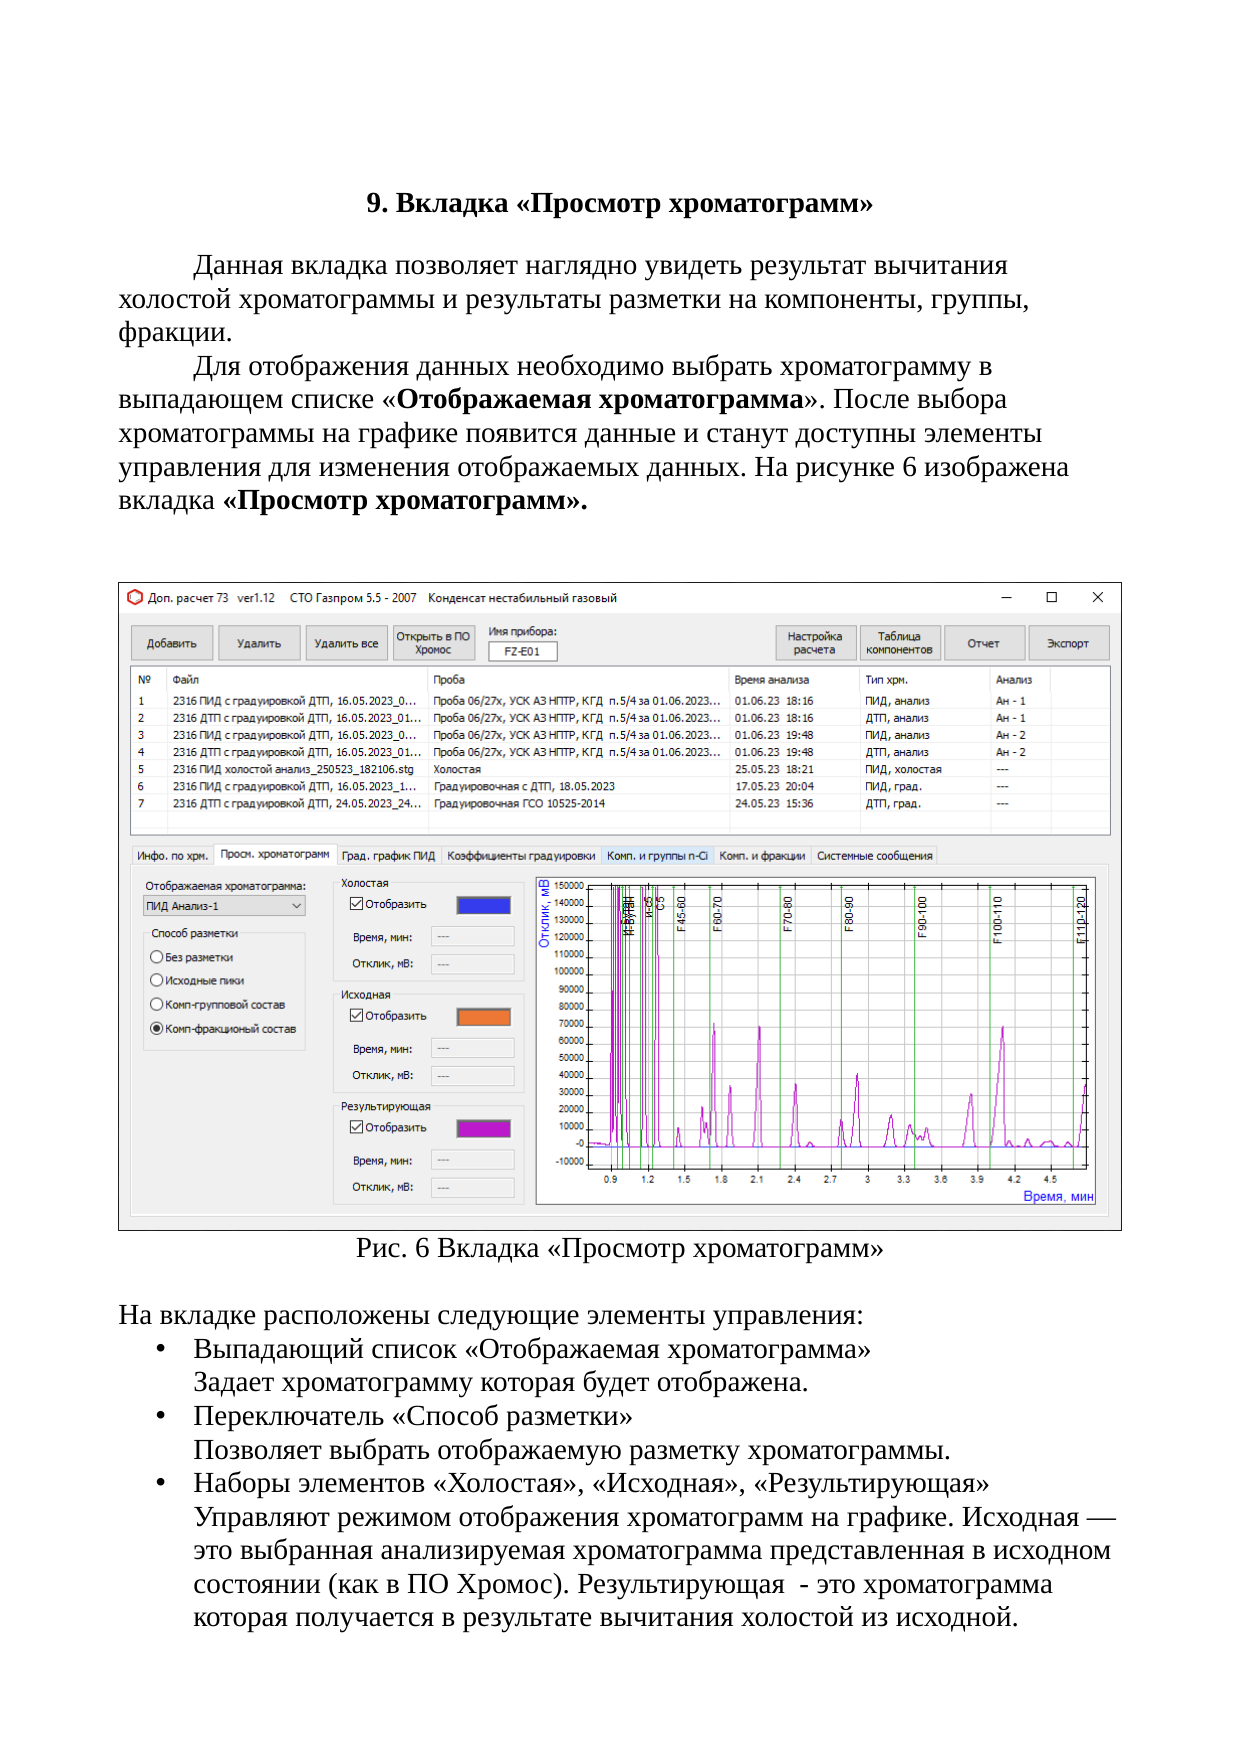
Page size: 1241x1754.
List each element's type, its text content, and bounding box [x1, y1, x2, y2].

text Для отображения данных необходимо выбрать хроматограмму в выпадающем списке «Отображаемая хроматограмма». После выбора хроматограммы на графике появится данные и станут доступны элементы управления для изменения отображаемых данных. На рисунке 6 изображена вкладка «Просмотр хроматограмм». [118, 348, 1122, 516]
text 9. Вкладка «Просмотр хроматограмм» [118, 185, 1122, 219]
list Переключатель «Способ разметки» Позволяет выбрать отображаемую разметку хроматограммы. [156, 1398, 1122, 1465]
list Управляют режимом отображения хроматограмм на графике. Исходная — это выбранная анализируемая хроматограмма представленная в исходном состоянии (как в ПО Хромос). Результирующая - это хроматограмма которая получается в результате вычитания холостой из исходной. [156, 1499, 1122, 1633]
text Рис. 6 Вкладка «Просмотр хроматограмм» [118, 1231, 1122, 1264]
list Наборы элементов «Холостая», «Исходная», «Результирующая» [156, 1465, 1122, 1499]
picture [118, 582, 1122, 1231]
text На вкладке расположены следующие элементы управления: [118, 1297, 1122, 1331]
list Задает хроматограмму которая будет отображена. [156, 1364, 1122, 1398]
text Данная вкладка позволяет наглядно увидеть результат вычитания холостой хроматограммы и результаты разметки на компоненты, группы, фракции. [118, 247, 1122, 348]
list Выпадающий список «Отображаемая хроматограмма» [156, 1331, 1122, 1364]
